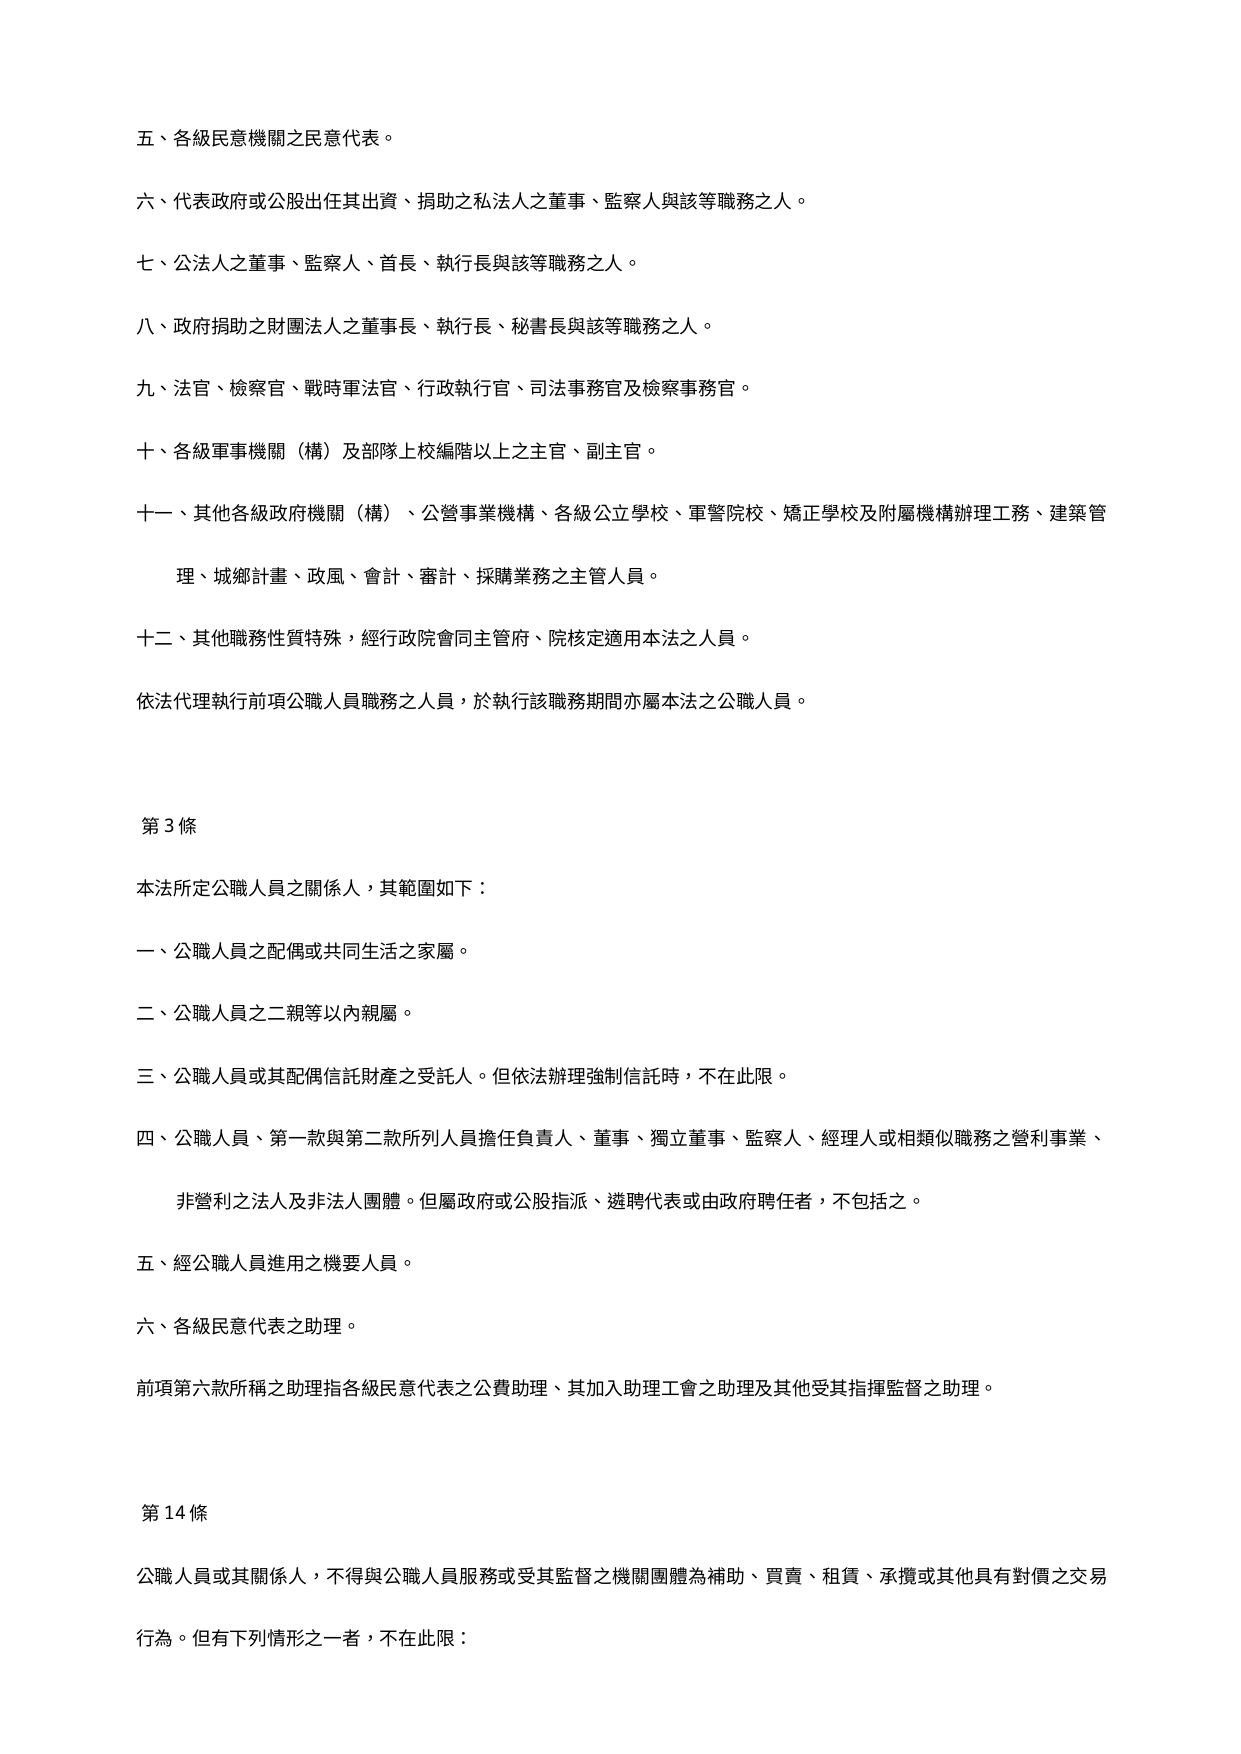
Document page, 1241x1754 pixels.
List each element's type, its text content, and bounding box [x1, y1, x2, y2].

text 八、政府捐助之財團法人之董事長、執行長、秘書長與該等職務之人。 [136, 283, 1110, 346]
text 十、各級軍事機關（構）及部隊上校編階以上之主官、副主官。 [136, 408, 1110, 471]
text 七、公法人之董事、監察人、首長、執行長與該等職務之人。 [136, 221, 1110, 283]
text 九、法官、檢察官、戰時軍法官、行政執行官、司法事務官及檢察事務官。 [136, 346, 1110, 408]
text 二、公職人員之二親等以內親屬。 [136, 971, 1110, 1033]
text 五、各級民意機關之民意代表。 [136, 96, 1110, 158]
text 五、經公職人員進用之機要人員。 [136, 1221, 1110, 1283]
text 依法代理執行前項公職人員職務之人員，於執行該職務期間亦屬本法之公職人員。 [136, 658, 1110, 721]
text 前項第六款所稱之助理指各級民意代表之公費助理、其加入助理工會之助理及其他受其指揮監督之助理。 [136, 1346, 1110, 1408]
text 本法所定公職人員之關係人，其範圍如下： [136, 846, 1110, 908]
text 第14條 [62, 1471, 1204, 1533]
text 十二、其他職務性質特殊，經行政院會同主管府、院核定適用本法之人員。 [136, 596, 1110, 658]
text 公職人員或其關係人，不得與公職人員服務或受其監督之機關團體為補助、買賣、租賃、承攬或其他具有對價之交易行為。但有下列情形之一者，不在此限： [136, 1533, 1110, 1658]
text 第3條 [62, 783, 1204, 846]
text 三、公職人員或其配偶信託財產之受託人。但依法辦理強制信託時，不在此限。 [136, 1033, 1110, 1096]
text 十一、其他各級政府機關（構）、公營事業機構、各級公立學校、軍警院校、矯正學校及附屬機構辦理工務、建築管理、城鄉計畫、政風、會計、審計、採購業務之主管人員。 [136, 471, 1110, 596]
text 四、公職人員、第一款與第二款所列人員擔任負責人、董事、獨立董事、監察人、經理人或相類似職務之營利事業、非營利之法人及非法人團體。但屬政府或公股指派、遴聘代表或由政府聘任者，不包括之。 [136, 1096, 1110, 1221]
text 六、代表政府或公股出任其出資、捐助之私法人之董事、監察人與該等職務之人。 [136, 158, 1110, 221]
text 一、公職人員之配偶或共同生活之家屬。 [136, 908, 1110, 971]
text 六、各級民意代表之助理。 [136, 1283, 1110, 1346]
